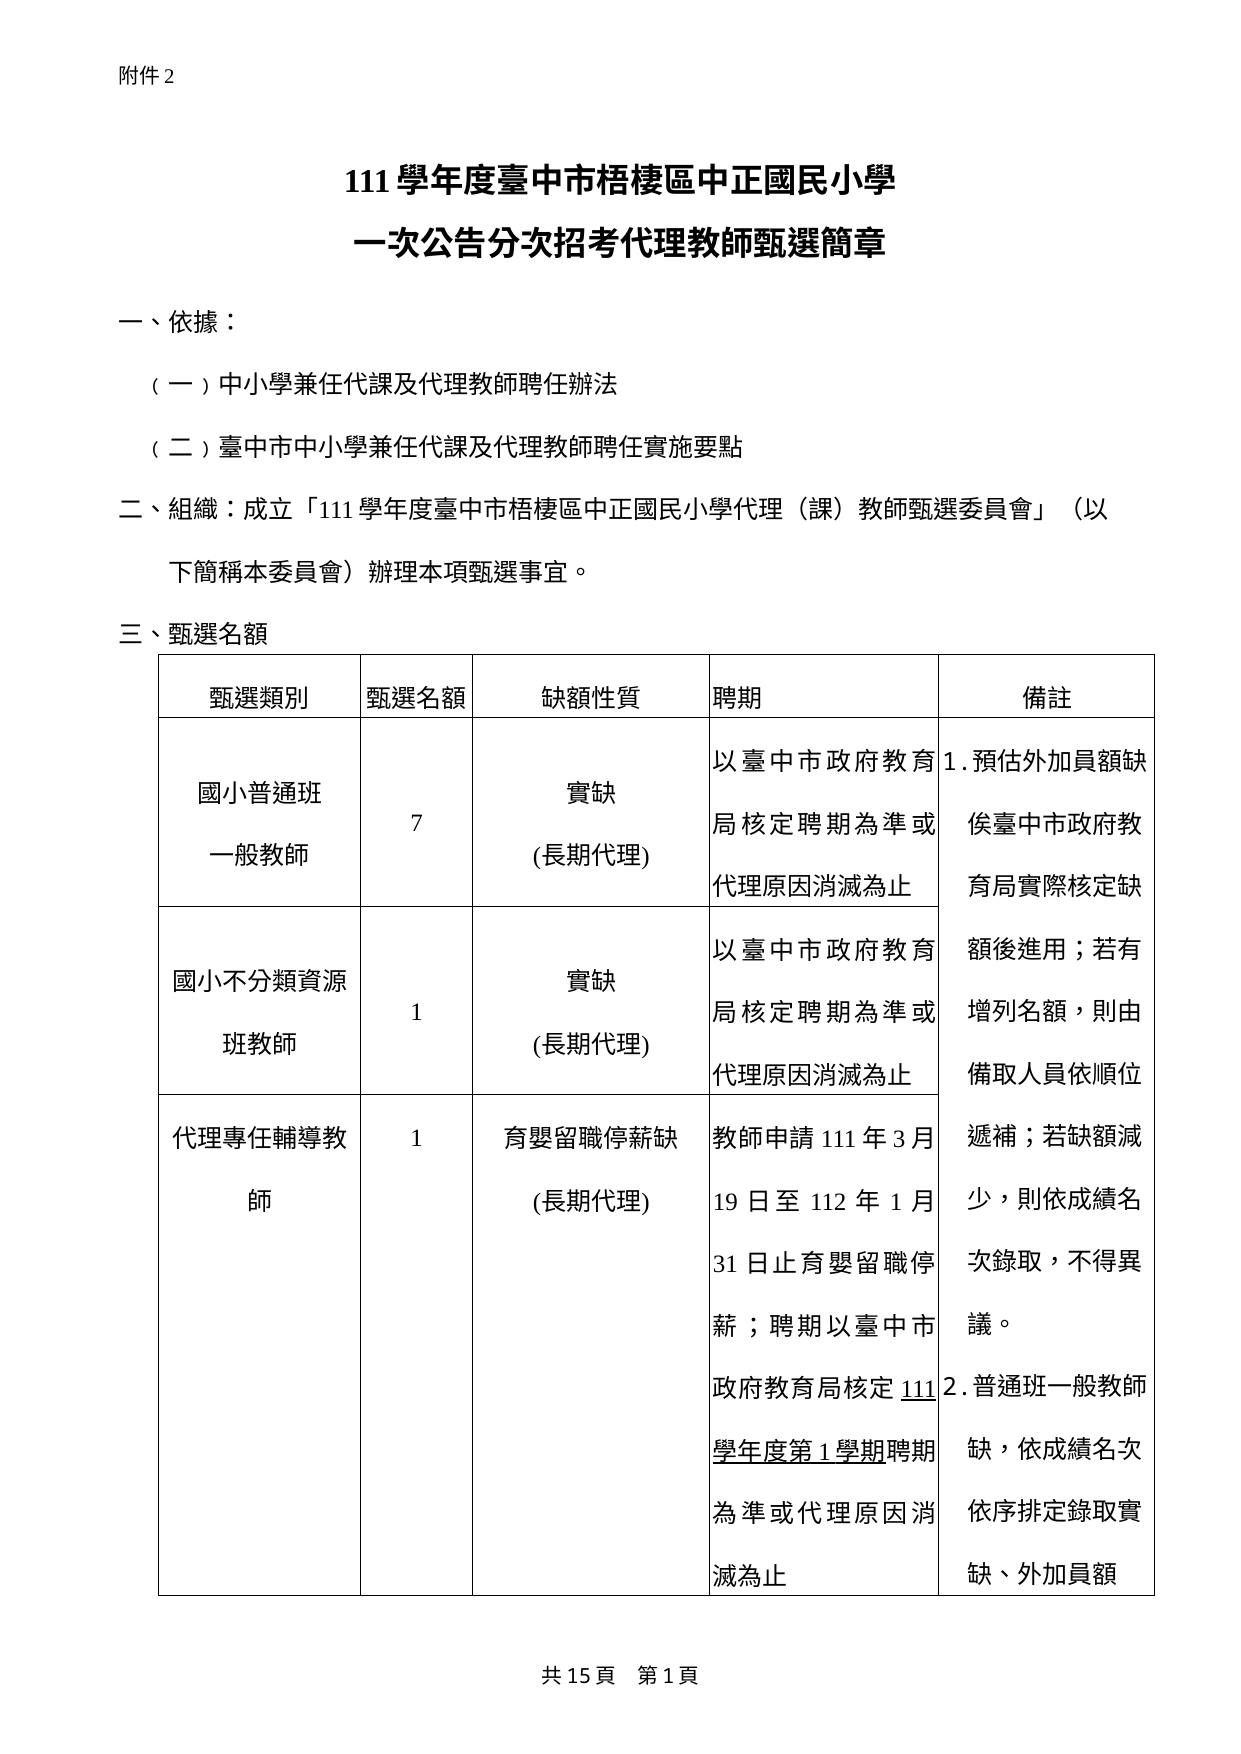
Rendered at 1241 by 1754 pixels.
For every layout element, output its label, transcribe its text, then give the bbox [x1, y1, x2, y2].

text 一、依據： [118, 279, 1122, 341]
table_cell 1 [361, 1095, 472, 1595]
text ﹙二﹚臺中市中小學兼任代課及代理教師聘任實施要點 [143, 404, 1122, 466]
text 111學年度臺中市梧棲區中正國民小學 [118, 136, 1122, 199]
table_header 備註 [939, 655, 1154, 717]
table_cell 以臺中市政府教育局核定聘期為準或代理原因消滅為止 [710, 718, 938, 906]
table_header 甄選類別 [159, 655, 360, 717]
table_header 缺額性質 [473, 655, 709, 717]
table_cell 1 [361, 907, 472, 1094]
table_cell 實缺 (長期代理) [473, 718, 709, 906]
table_cell 實缺 (長期代理) [473, 907, 709, 1094]
text 三、甄選名額 [118, 591, 1122, 654]
text 一次公告分次招考代理教師甄選簡章 [118, 199, 1122, 261]
table_cell 國小普通班 一般教師 [159, 718, 360, 906]
table_cell 7 [361, 718, 472, 906]
table_cell 以臺中市政府教育局核定聘期為準或代理原因消滅為止 [710, 907, 938, 1094]
text ﹙一﹚中小學兼任代課及代理教師聘任辦法 [143, 341, 1122, 404]
table_header 甄選名額 [361, 655, 472, 717]
table_cell 代理專任輔導教師 [159, 1095, 360, 1595]
table_cell 1.預估外加員額缺俟臺中市政府教育局實際核定缺額後進用；若有增列名額，則由備取人員依順位遞補；若缺額減少，則依成績名次錄取，不得異議。 2.普通班一般教師缺，依成績名次依序排定錄取實缺、外加員額 [939, 718, 1154, 1595]
text 二、組織：成立「111學年度臺中市梧棲區中正國民小學代理（課）教師甄選委員會」（以下簡稱本委員會）辦理本項甄選事宜。 [118, 466, 1122, 591]
table_cell 教師申請111年3月19日至112年1月31日止育嬰留職停薪；聘期以臺中市政府教育局核定111學年度第1學期聘期為準或代理原因消滅為止 [710, 1095, 938, 1595]
table_cell 國小不分類資源班教師 [159, 907, 360, 1094]
table_cell 育嬰留職停薪缺 (長期代理) [473, 1095, 709, 1595]
table_header 聘期 [710, 655, 938, 717]
